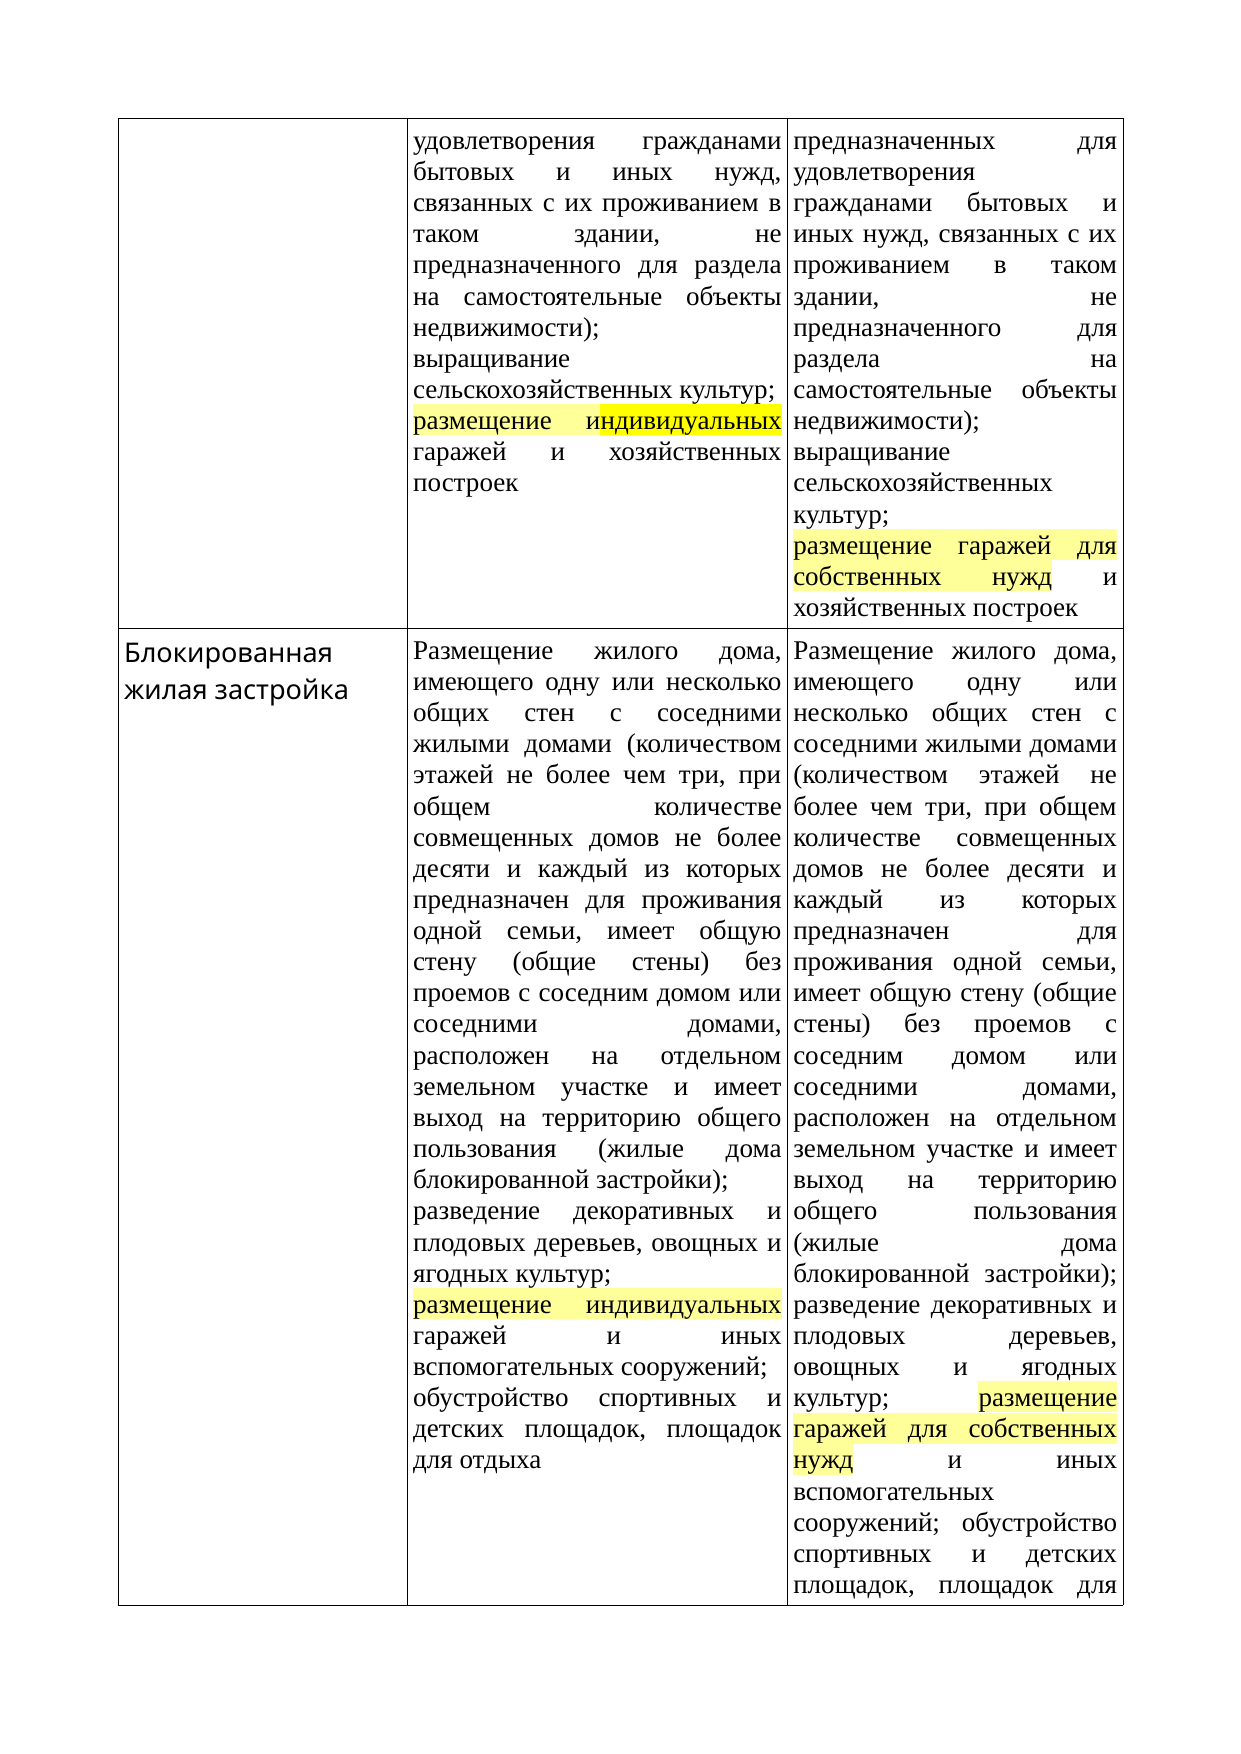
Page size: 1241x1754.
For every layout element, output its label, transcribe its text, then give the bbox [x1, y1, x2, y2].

table_cell предназначенных для удовлетворения гражданами бытовых и иных нужд, связанных с их проживанием в таком здании, не предназначенного для раздела на самостоятельные объекты недвижимости); выращивание сельскохозяйственных культур; размещение гаражей для собственных нужд и хозяйственных построек [788, 119, 1123, 628]
table_cell Размещение жилого дома, имеющего одну или несколько общих стен с соседними жилыми домами (количеством этажей не более чем три, при общем количестве совмещенных домов не более десяти и каждый из которых предназначен для проживания одной семьи, имеет общую стену (общие стены) без проемов с соседним домом или соседними домами, расположен на отдельном земельном участке и имеет выход на территорию общего пользования (жилые дома блокированной застройки); разведение декоративных и плодовых деревьев, овощных и ягодных культур; размещение гаражей для собственных нужд и иных вспомогательных сооружений; обустройство спортивных и детских площадок, площадок для [788, 629, 1123, 1605]
table_cell [119, 119, 407, 628]
table_cell Блокированная жилая застройка [119, 629, 407, 1605]
table_cell Размещение жилого дома, имеющего одну или несколько общих стен с соседними жилыми домами (количеством этажей не более чем три, при общем количестве совмещенных домов не более десяти и каждый из которых предназначен для проживания одной семьи, имеет общую стену (общие стены) без проемов с соседним домом или соседними домами, расположен на отдельном земельном участке и имеет выход на территорию общего пользования (жилые дома блокированной застройки); разведение декоративных и плодовых деревьев, овощных и ягодных культур; размещение индивидуальных гаражей и иных вспомогательных сооружений; обустройство спортивных и детских площадок, площадок для отдыха [408, 629, 787, 1605]
table_cell удовлетворения гражданами бытовых и иных нужд, связанных с их проживанием в таком здании, не предназначенного для раздела на самостоятельные объекты недвижимости); выращивание сельскохозяйственных культур; размещение индивидуальных гаражей и хозяйственных построек [408, 119, 787, 628]
